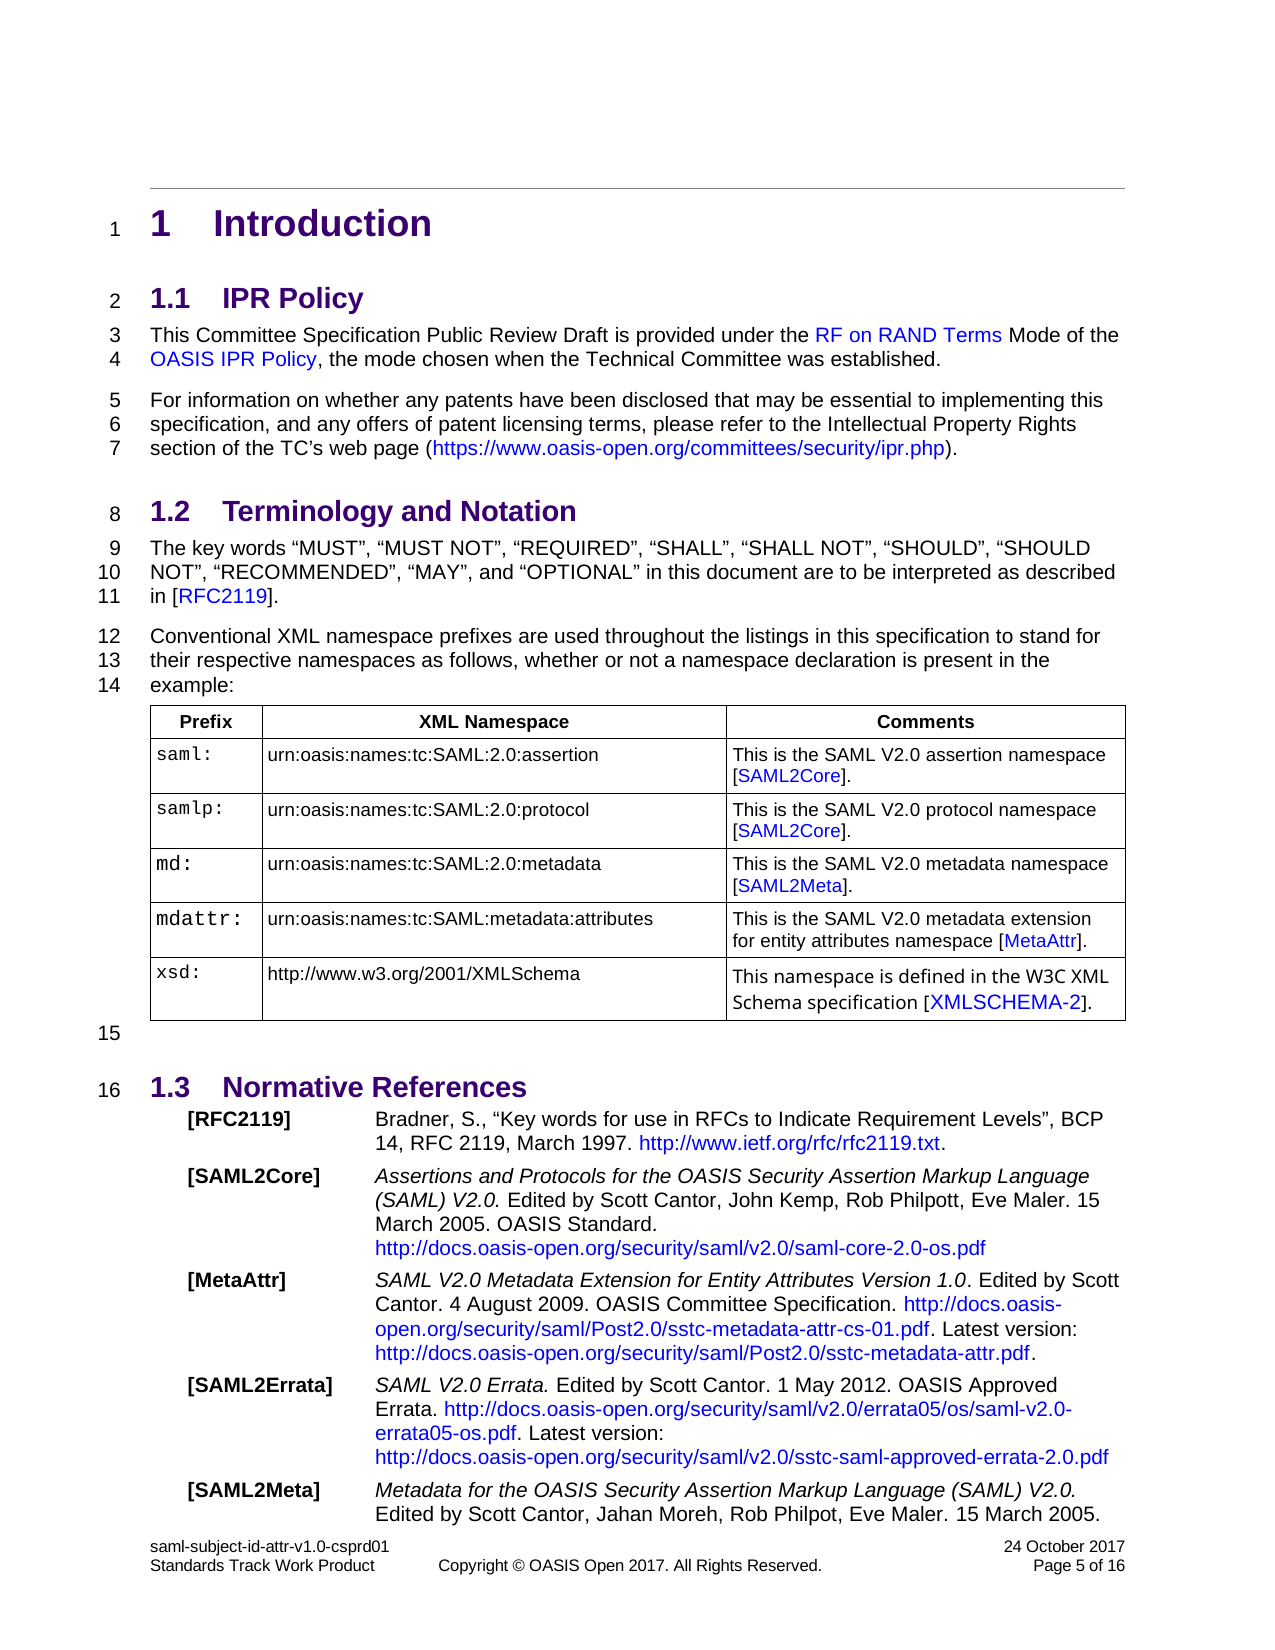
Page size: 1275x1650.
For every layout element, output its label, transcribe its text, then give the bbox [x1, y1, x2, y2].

table_header Prefix [151, 706, 262, 738]
table_cell This namespace is defined in the W3C XML Schema specification [XMLSCHEMA-2]. [727, 958, 1125, 1020]
text [RFC2119] Bradner, S., “Key words for use in RFCs to Indicate Requirement Levels”, BCP 14, RFC 2119, March 1997. http://www.ietf.org/rfc/rfc2119.txt. [187, 1107, 1125, 1155]
table_cell http://www.w3.org/2001/XMLSchema [263, 958, 726, 1020]
table_cell urn:oasis:names:tc:SAML:2.0:assertion [263, 739, 726, 793]
subtitle IPR Policy [150, 281, 1125, 315]
subtitle Terminology and Notation [150, 494, 1125, 527]
table_header XML Namespace [263, 706, 726, 738]
text This Committee Specification Public Review Draft is provided under the RF on RAND Terms Mode of the OASIS IPR Policy, the mode chosen when the Technical Committee was established. [150, 323, 1125, 371]
subtitle Introduction [150, 189, 1125, 244]
table_cell xsd: [151, 958, 262, 1020]
text The key words “MUST”, “MUST NOT”, “REQUIRED”, “SHALL”, “SHALL NOT”, “SHOULD”, “SHOULD NOT”, “RECOMMENDED”, “MAY”, and “OPTIONAL” in this document are to be interpreted as described in [RFC2119]. [150, 536, 1125, 608]
table_cell This is the SAML V2.0 metadata namespace [SAML2Meta]. [727, 849, 1125, 902]
table_cell urn:oasis:names:tc:SAML:2.0:metadata [263, 849, 726, 902]
text For information on whether any patents have been disclosed that may be essential to implementing this specification, and any offers of patent licensing terms, please refer to the Intellectual Property Rights section of the TC’s web page (https://www.oasis-open.org/committees/security/ipr.php). [150, 388, 1125, 460]
table_cell This is the SAML V2.0 metadata extension for entity attributes namespace [MetaAttr]. [727, 903, 1125, 957]
text [MetaAttr] SAML V2.0 Metadata Extension for Entity Attributes Version 1.0. Edited by Scott Cantor. 4 August 2009. OASIS Committee Specification. http://docs.oasis-open.org/security/saml/Post2.0/sstc-metadata-attr-cs-01.pdf. Latest version: http://docs.oasis-open.org/security/saml/Post2.0/sstc-metadata-attr.pdf. [187, 1268, 1125, 1364]
table_cell urn:oasis:names:tc:SAML:metadata:attributes [263, 903, 726, 957]
table_cell mdattr: [151, 903, 262, 957]
table_cell saml: [151, 739, 262, 793]
table_cell This is the SAML V2.0 assertion namespace [SAML2Core]. [727, 739, 1125, 793]
table_cell md: [151, 849, 262, 902]
table_cell samlp: [151, 794, 262, 847]
table_cell This is the SAML V2.0 protocol namespace [SAML2Core]. [727, 794, 1125, 847]
table_cell urn:oasis:names:tc:SAML:2.0:protocol [263, 794, 726, 847]
text Conventional XML namespace prefixes are used throughout the listings in this specification to stand for their respective namespaces as follows, whether or not a namespace declaration is present in the example: [150, 624, 1125, 697]
subtitle Normative References [150, 1069, 1125, 1103]
text [SAML2Errata] SAML V2.0 Errata. Edited by Scott Cantor. 1 May 2012. OASIS Approved Errata. http://docs.oasis-open.org/security/saml/v2.0/errata05/os/saml-v2.0-errata05-os.pdf. Latest version: http://docs.oasis-open.org/security/saml/v2.0/sstc-saml-approved-errata-2.0.pdf [187, 1373, 1125, 1469]
table_header Comments [727, 706, 1125, 738]
text [SAML2Meta] Metadata for the OASIS Security Assertion Markup Language (SAML) V2.0. Edited by Scott Cantor, Jahan Moreh, Rob Philpot, Eve Maler. 15 March 2005. [187, 1477, 1125, 1526]
text [SAML2Core] Assertions and Protocols for the OASIS Security Assertion Markup Language (SAML) V2.0. Edited by Scott Cantor, John Kemp, Rob Philpott, Eve Maler. 15 March 2005. OASIS Standard. http://docs.oasis-open.org/security/saml/v2.0/saml-core-2.0-os.pdf [187, 1164, 1125, 1260]
